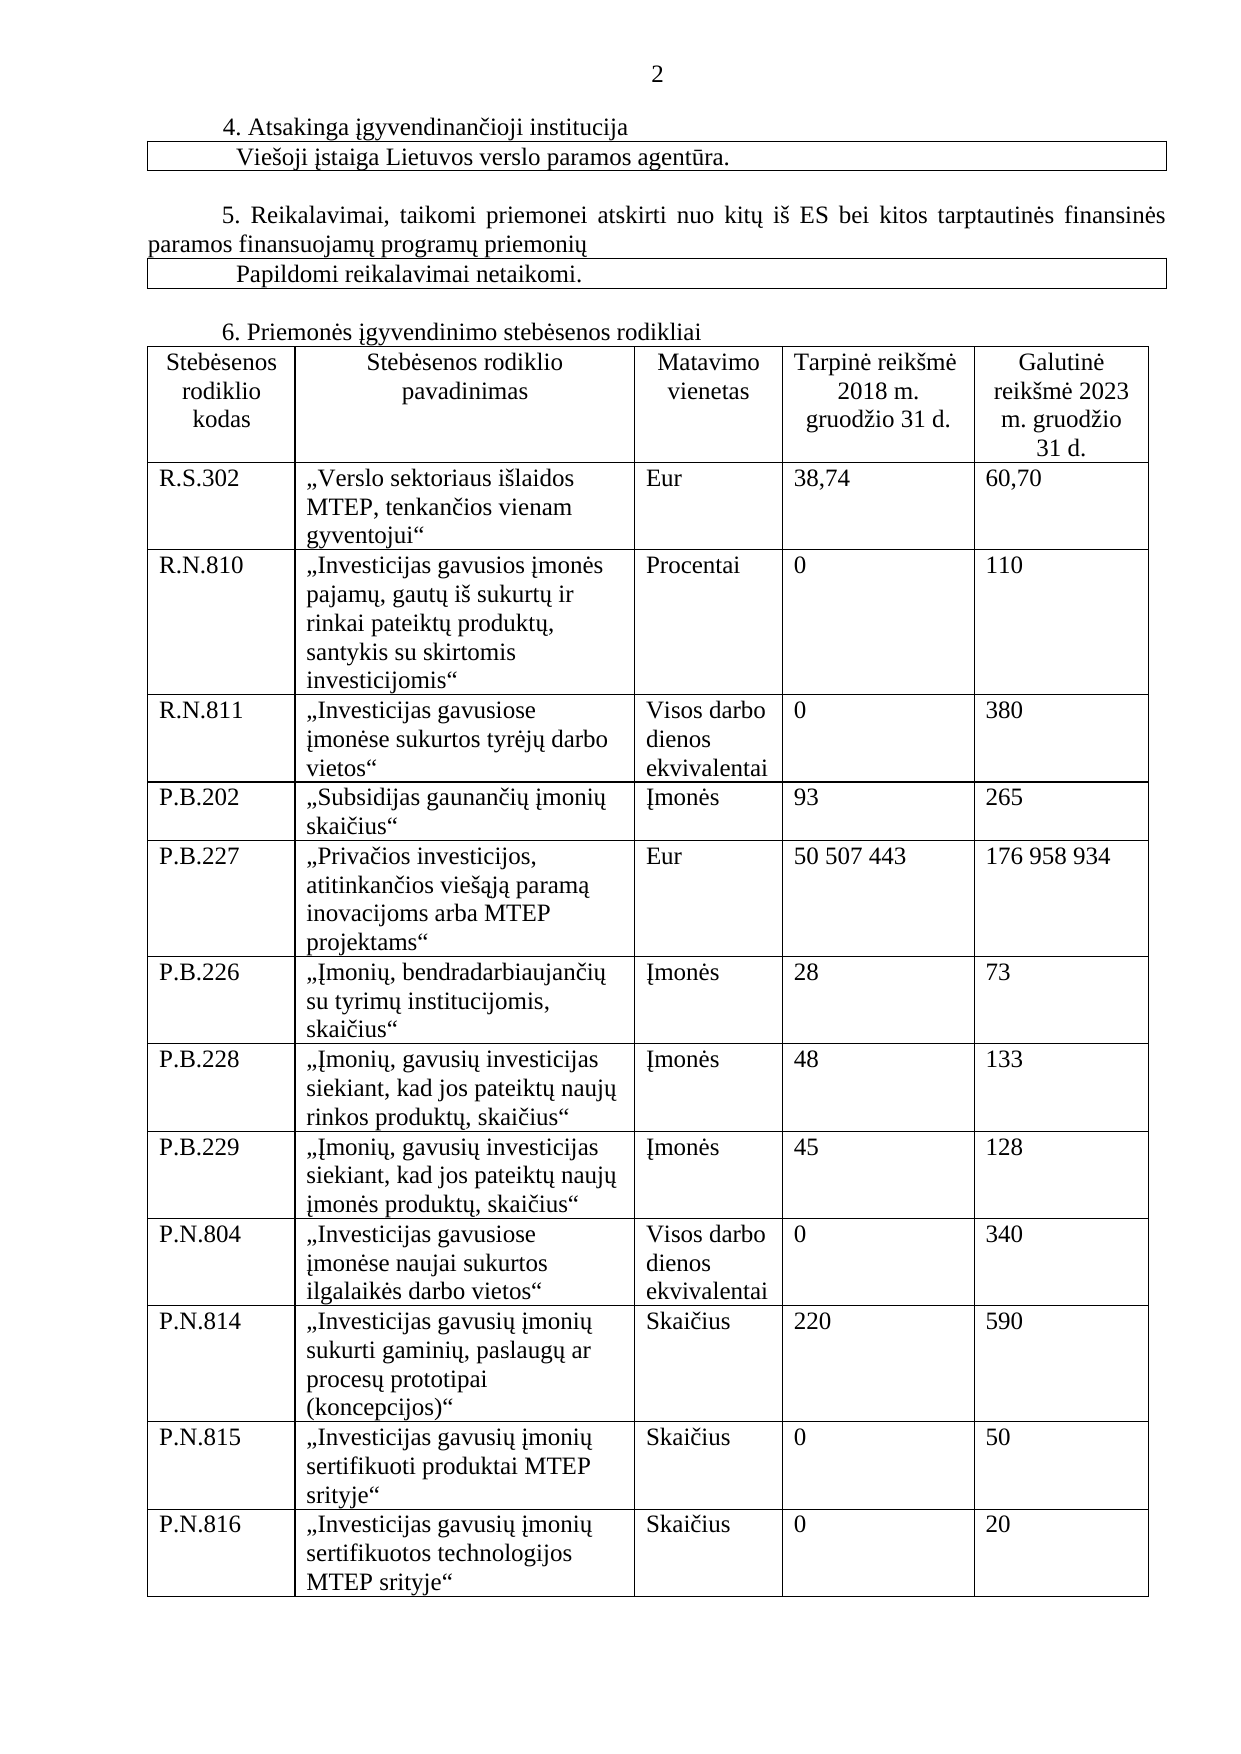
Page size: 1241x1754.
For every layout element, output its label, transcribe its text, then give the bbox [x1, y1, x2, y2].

table_cell 28 [783, 957, 974, 1043]
table_cell Įmonės [635, 957, 782, 1043]
table_cell „Investicijas gavusios įmonės pajamų, gautų iš sukurtų ir rinkai pateiktų produktų, santykis su skirtomis investicijomis“ [296, 550, 634, 694]
table_cell Eur [635, 463, 782, 549]
table_cell 0 [783, 695, 974, 781]
table_cell „Investicijas gavusiose įmonėse naujai sukurtos ilgalaikės darbo vietos“ [296, 1219, 634, 1305]
table_header Papildomi reikalavimai netaikomi. [148, 259, 1166, 287]
table_cell P.N.804 [148, 1219, 294, 1305]
table_cell Skaičius [635, 1306, 782, 1421]
table_cell „Investicijas gavusiose įmonėse sukurtos tyrėjų darbo vietos“ [296, 695, 634, 781]
text 4. Atsakinga įgyvendinančioji institucija [223, 112, 1167, 141]
table_cell P.B.227 [148, 841, 294, 956]
table_cell 73 [975, 957, 1148, 1043]
table_cell P.B.228 [148, 1044, 294, 1131]
table_cell „Verslo sektoriaus išlaidos MTEP, tenkančios vienam gyventojui“ [296, 463, 634, 549]
table_cell 220 [783, 1306, 974, 1421]
table_cell 133 [975, 1044, 1148, 1131]
table_header Matavimo vienetas [635, 347, 782, 462]
table_cell Visos darbo dienos ekvivalentai [635, 1219, 782, 1305]
table_cell „Privačios investicijos, atitinkančios viešąją paramą inovacijoms arba MTEP projektams“ [296, 841, 634, 956]
table_cell R.S.302 [148, 463, 294, 549]
table_header Stebėsenos rodiklio pavadinimas [296, 347, 634, 462]
table_cell 176 958 934 [975, 841, 1148, 956]
table_cell 0 [783, 1422, 974, 1508]
text 5. Reikalavimai, taikomi priemonei atskirti nuo kitų iš ES bei kitos tarptautinės finansinės paramos finansuojamų programų priemonių [148, 200, 1167, 258]
table_cell 60,70 [975, 463, 1148, 549]
table_cell 128 [975, 1132, 1148, 1218]
table_cell 0 [783, 550, 974, 694]
table_cell „Įmonių, bendradarbiaujančių su tyrimų institucijomis, skaičius“ [296, 957, 634, 1043]
table_cell P.N.815 [148, 1422, 294, 1508]
table_cell Eur [635, 841, 782, 956]
table_cell 93 [783, 783, 974, 840]
table_cell 20 [975, 1510, 1148, 1596]
table_cell R.N.811 [148, 695, 294, 781]
table_cell 48 [783, 1044, 974, 1131]
table_cell 50 507 443 [783, 841, 974, 956]
table_cell Visos darbo dienos ekvivalentai [635, 695, 782, 781]
table_cell P.B.202 [148, 783, 294, 840]
table_cell „Investicijas gavusių įmonių sukurti gaminių, paslaugų ar procesų prototipai (koncepcijos)“ [296, 1306, 634, 1421]
table_cell Įmonės [635, 1044, 782, 1131]
table_cell P.B.226 [148, 957, 294, 1043]
table_cell 265 [975, 783, 1148, 840]
table_cell Įmonės [635, 783, 782, 840]
table_cell 590 [975, 1306, 1148, 1421]
table_cell P.N.814 [148, 1306, 294, 1421]
table_cell Procentai [635, 550, 782, 694]
table_cell „Subsidijas gaunančių įmonių skaičius“ [296, 783, 634, 840]
table_header Viešoji įstaiga Lietuvos verslo paramos agentūra. [148, 142, 1166, 170]
table_header Tarpinė reikšmė 2018 m. gruodžio 31 d. [783, 347, 974, 462]
table_cell Įmonės [635, 1132, 782, 1218]
table_header Galutinė reikšmė 2023 m. gruodžio 31 d. [975, 347, 1148, 462]
table_cell „Investicijas gavusių įmonių sertifikuoti produktai MTEP srityje“ [296, 1422, 634, 1508]
text 6. Priemonės įgyvendinimo stebėsenos rodikliai [148, 317, 1167, 346]
table_cell Skaičius [635, 1510, 782, 1596]
table_cell P.B.229 [148, 1132, 294, 1218]
table_cell „Įmonių, gavusių investicijas siekiant, kad jos pateiktų naujų įmonės produktų, skaičius“ [296, 1132, 634, 1218]
table_cell 340 [975, 1219, 1148, 1305]
table_cell 50 [975, 1422, 1148, 1508]
table_header Stebėsenos rodiklio kodas [148, 347, 294, 462]
table_cell 380 [975, 695, 1148, 781]
table_cell 45 [783, 1132, 974, 1218]
table_cell R.N.810 [148, 550, 294, 694]
table_cell 38,74 [783, 463, 974, 549]
table_cell P.N.816 [148, 1510, 294, 1596]
table_cell „Įmonių, gavusių investicijas siekiant, kad jos pateiktų naujų rinkos produktų, skaičius“ [296, 1044, 634, 1131]
table_cell 0 [783, 1510, 974, 1596]
table_cell 0 [783, 1219, 974, 1305]
table_cell Skaičius [635, 1422, 782, 1508]
table_cell 110 [975, 550, 1148, 694]
table_cell „Investicijas gavusių įmonių sertifikuotos technologijos MTEP srityje“ [296, 1510, 634, 1596]
